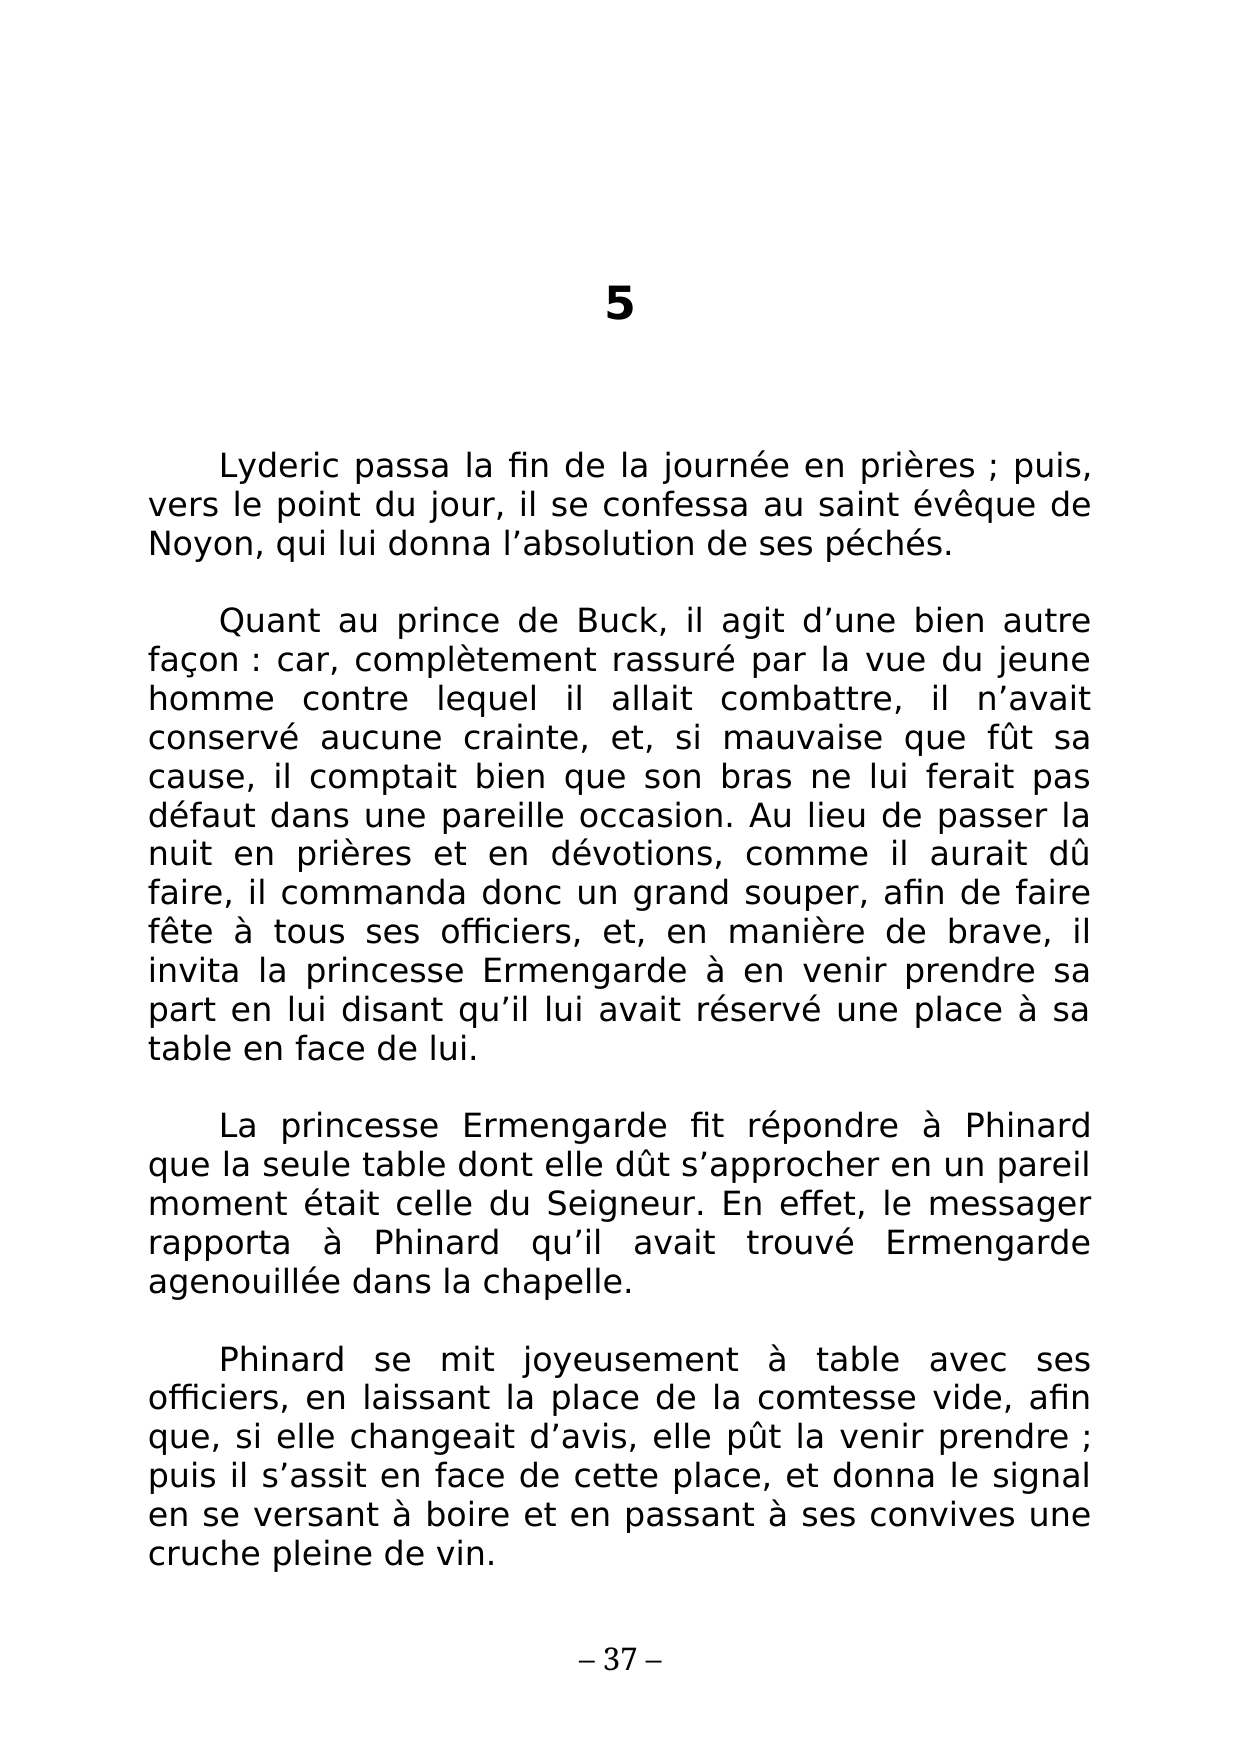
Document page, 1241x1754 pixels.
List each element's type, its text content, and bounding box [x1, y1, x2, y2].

text Quant au prince de Buck, il agit d’une bien autre façon : car, complètement rassuré par la vue du jeune homme contre lequel il allait combattre, il n’avait conservé aucune crainte, et, si mauvaise que fût sa cause, il comptait bien que son bras ne lui ferait pas défaut dans une pareille occasion. Au lieu de passer la nuit en prières et en dévotions, comme il aurait dû faire, il commanda donc un grand souper, afin de faire fête à tous ses officiers, et, en manière de brave, il invita la princesse Ermengarde à en venir prendre sa part en lui disant qu’il lui avait réservé une place à sa table en face de lui. [148, 602, 1092, 1068]
text Lyderic passa la fin de la journée en prières ; puis, vers le point du jour, il se confessa au saint évêque de Noyon, qui lui donna l’absolution de ses péchés. [148, 446, 1092, 563]
text Phinard se mit joyeusement à table avec ses officiers, en laissant la place de la comtesse vide, afin que, si elle changeait d’avis, elle pût la venir prendre ; puis il s’assit en face de cette place, et donna le signal en se versant à boire et en passant à ses convives une cruche pleine de vin. [148, 1340, 1092, 1573]
text La princesse Ermengarde fit répondre à Phinard que la seule table dont elle dût s’approcher en un pareil moment était celle du Seigneur. En effet, le messager rapporta à Phinard qu’il avait trouvé Ermengarde agenouillée dans la chapelle. [148, 1107, 1092, 1301]
subtitle 5 [148, 277, 1092, 384]
